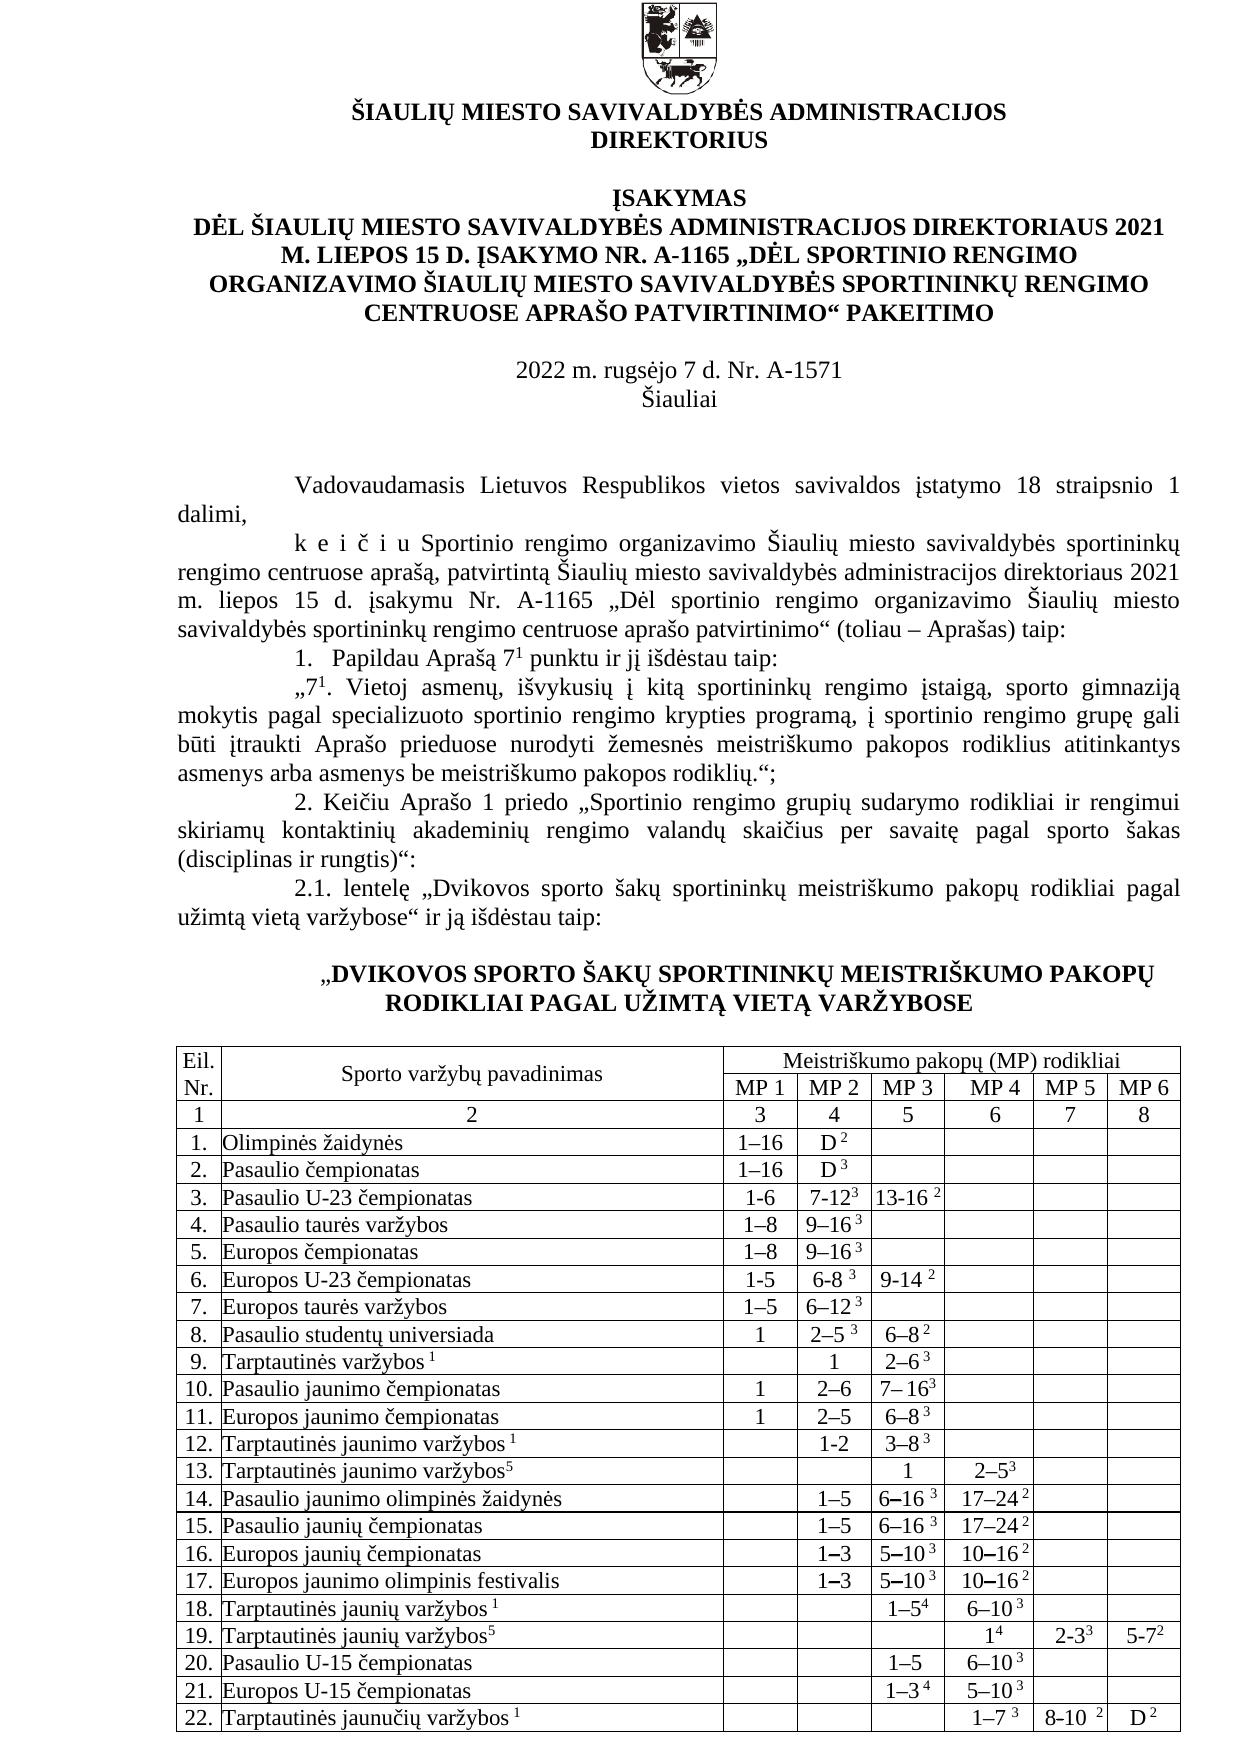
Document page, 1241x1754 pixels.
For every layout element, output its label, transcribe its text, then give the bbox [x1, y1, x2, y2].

subtitle ŠIAULIŲ MIESTO SAVIVALDYBĖS ADMINISTRACIJOS [177, 97, 1181, 126]
text 2022 m. rugsėjo 7 d. Nr. A-1571 [177, 356, 1181, 384]
text DIREKTORIUS [177, 126, 1181, 154]
table_header Sporto varžybų pavadinimas [222, 1074, 723, 1100]
text „71. Vietoj asmenų, išvykusių į kitą sportininkų rengimo įstaigą, sporto gimnaziją mokytis pagal specializuoto sportinio rengimo krypties programą, į sportinio rengimo grupę gali būti įtraukti Aprašo prieduose nurodyti žemesnės meistriškumo pakopos rodiklius atitinkantys asmenys arba asmenys be meistriškumo pakopos rodiklių.“; [177, 672, 1181, 787]
text Šiauliai [177, 384, 1181, 413]
text 1. Papildau Aprašą 71 punktu ir jį išdėstau taip: [294, 643, 1181, 672]
text k e i č i u Sportinio rengimo organizavimo Šiaulių miesto savivaldybės sportininkų rengimo centruose aprašą, patvirtintą Šiaulių miesto savivaldybės administracijos direktoriaus 2021 m. liepos 15 d. įsakymu Nr. A-1165 „Dėl sportinio rengimo organizavimo Šiaulių miesto savivaldybės sportininkų rengimo centruose aprašo patvirtinimo“ (toliau – Aprašas) taip: [177, 528, 1181, 643]
text 2. Keičiu Aprašo 1 priedo „Sportinio rengimo grupių sudarymo rodikliai ir rengimui skiriamų kontaktinių akademinių rengimo valandų skaičius per savaitę pagal sporto šakas (disciplinas ir rungtis)“: [177, 787, 1181, 873]
text „DVIKOVOS SPORTO ŠAKŲ SPORTININKŲ MEISTRIŠKUMO PAKOPŲ RODIKLIAI PAGAL UŽIMTĄ VIETĄ VARŽYBOSE [177, 959, 1181, 1017]
text Vadovaudamasis Lietuvos Respublikos vietos savivaldos įstatymo 18 straipsnio 1 dalimi, [177, 471, 1181, 528]
text ĮSAKYMAS [177, 183, 1181, 212]
text 2.1. lentelę „Dvikovos sporto šakų sportininkų meistriškumo pakopų rodikliai pagal užimtą vietą varžybose“ ir ją išdėstau taip: [177, 873, 1181, 931]
text DĖL ŠIAULIŲ MIESTO SAVIVALDYBĖS ADMINISTRACIJOS DIREKTORIAUS 2021 M. LIEPOS 15 D. ĮSAKYMO NR. A-1165 „DĖL SPORTINIO RENGIMO ORGANIZAVIMO ŠIAULIŲ MIESTO SAVIVALDYBĖS SPORTININKŲ RENGIMO CENTRUOSE APRAŠO PATVIRTINIMO“ PAKEITIMO [177, 212, 1181, 327]
table_header Sporto varžybų pavadinimas [222, 1047, 723, 1073]
